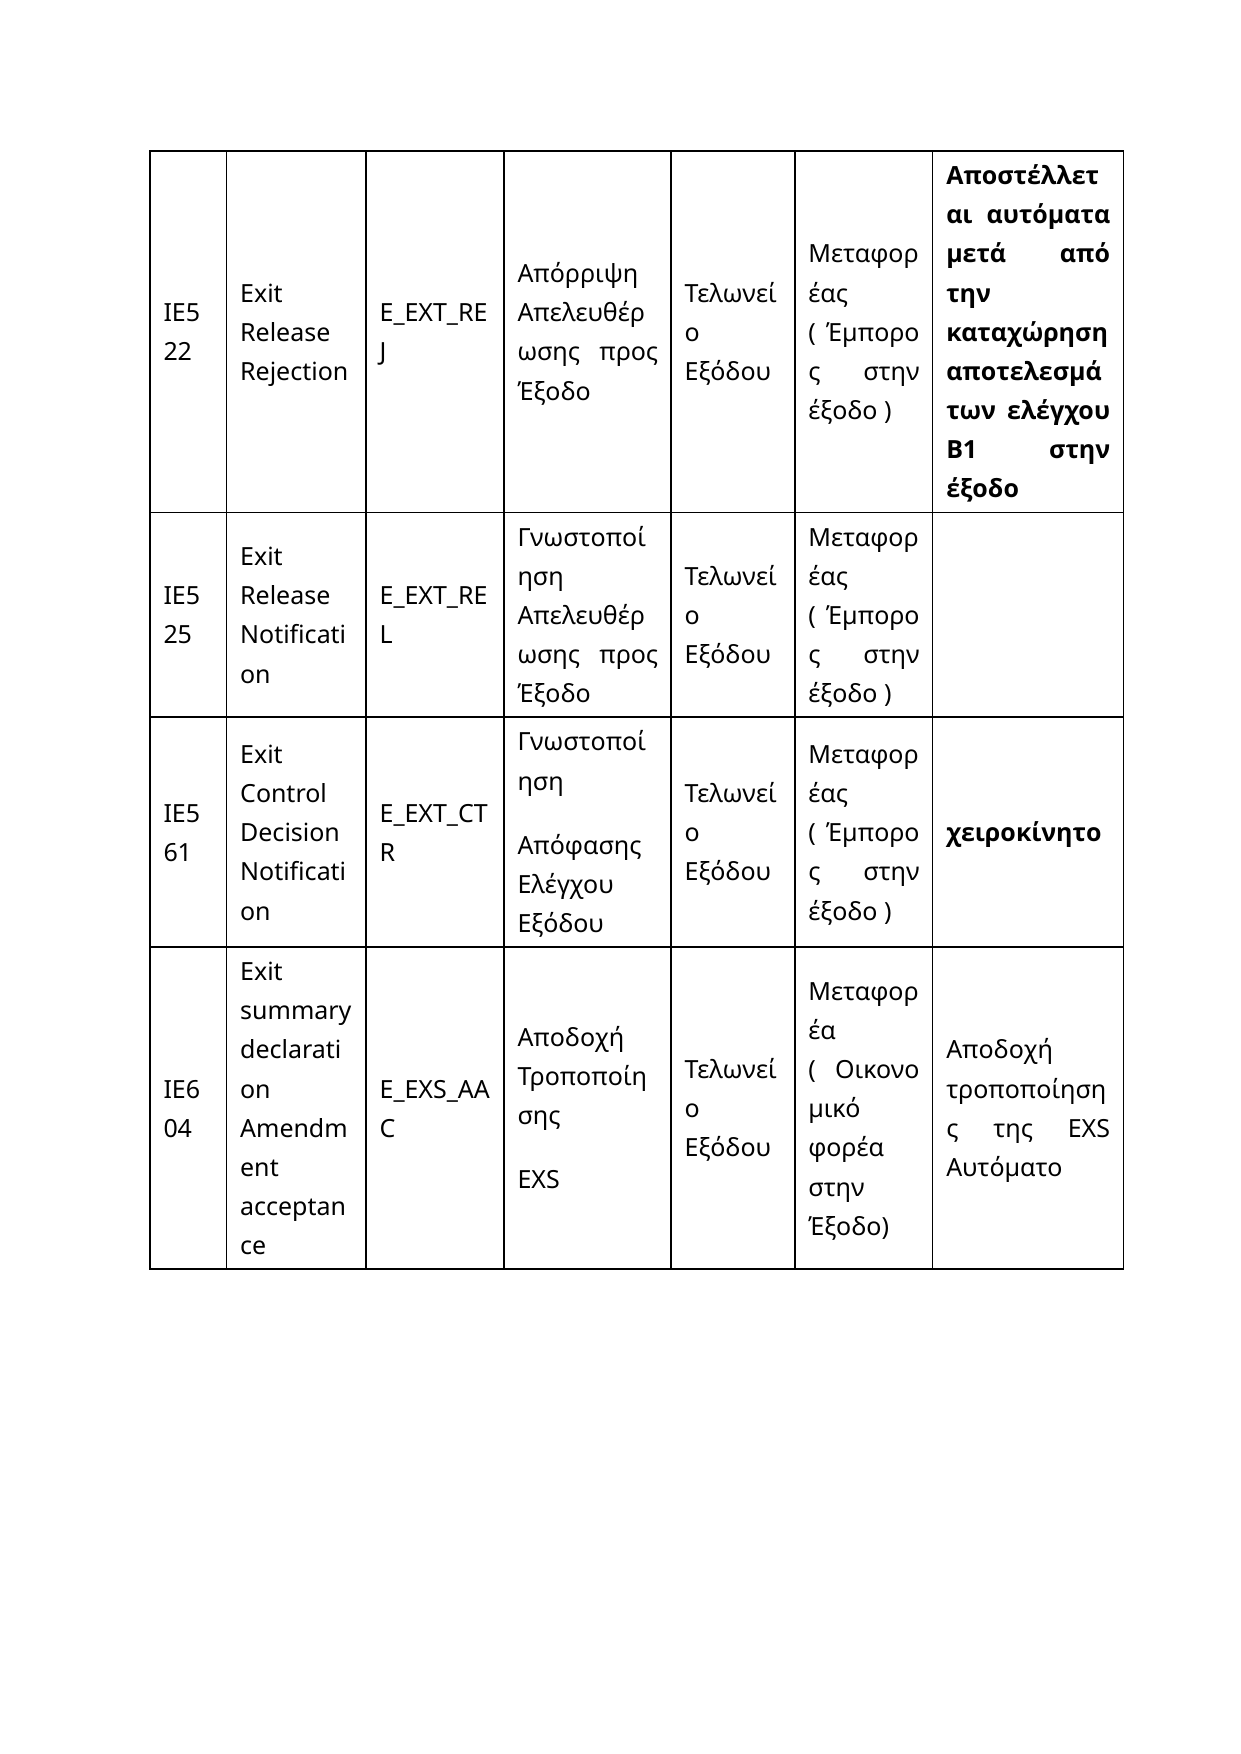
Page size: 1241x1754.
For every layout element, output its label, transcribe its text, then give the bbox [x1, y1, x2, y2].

table_cell IE522 [151, 152, 226, 511]
table_cell IE604 [151, 948, 226, 1268]
table_cell E_EXT_CTR [367, 718, 503, 946]
table_cell Απόρριψη Απελευθέρωσης προς Έξοδο [505, 152, 670, 511]
table_cell Γνωστοποίηση Απόφασης Ελέγχου Εξόδου [505, 718, 670, 946]
table_cell IE525 [151, 513, 226, 716]
table_cell E_EXS_AAC [367, 948, 503, 1268]
table_cell IE561 [151, 718, 226, 946]
table_cell Αποστέλλεται αυτόματα μετά από την καταχώρηση αποτελεσμάτων ελέγχου Β1 στην έξοδο [933, 152, 1123, 511]
table_cell Μεταφορέας ( Έμπορος στην έξοδο ) [796, 718, 932, 946]
table_cell Αποδοχή τροποποίησης της EXS Αυτόματο [933, 948, 1123, 1268]
table_cell [933, 513, 1123, 716]
table_cell Exit summary declaration Amendment acceptance [227, 948, 365, 1268]
table_cell E_EXT_REJ [367, 152, 503, 511]
table_cell χειροκίνητο [933, 718, 1123, 946]
table_cell Μεταφορέας ( Έμπορος στην έξοδο ) [796, 513, 932, 716]
table_cell Τελωνείο Εξόδου [672, 152, 794, 511]
table_cell Μεταφορέα ( Οικονομικό φορέα στην Έξοδο) [796, 948, 932, 1268]
table_cell Γνωστοποίηση Απελευθέρωσης προς Έξοδο [505, 513, 670, 716]
table_cell E_EXT_REL [367, 513, 503, 716]
table_cell Τελωνείο Εξόδου [672, 513, 794, 716]
table_cell Exit Control Decision Notification [227, 718, 365, 946]
table_cell Μεταφορέας ( Έμπορος στην έξοδο ) [796, 152, 932, 511]
table_cell Τελωνείο Εξόδου [672, 948, 794, 1268]
table_cell Τελωνείο Εξόδου [672, 718, 794, 946]
table_cell Αποδοχή Τροποποίησης EXS [505, 948, 670, 1268]
table_cell Exit Release Notification [227, 513, 365, 716]
table_cell Exit Release Rejection [227, 152, 365, 511]
